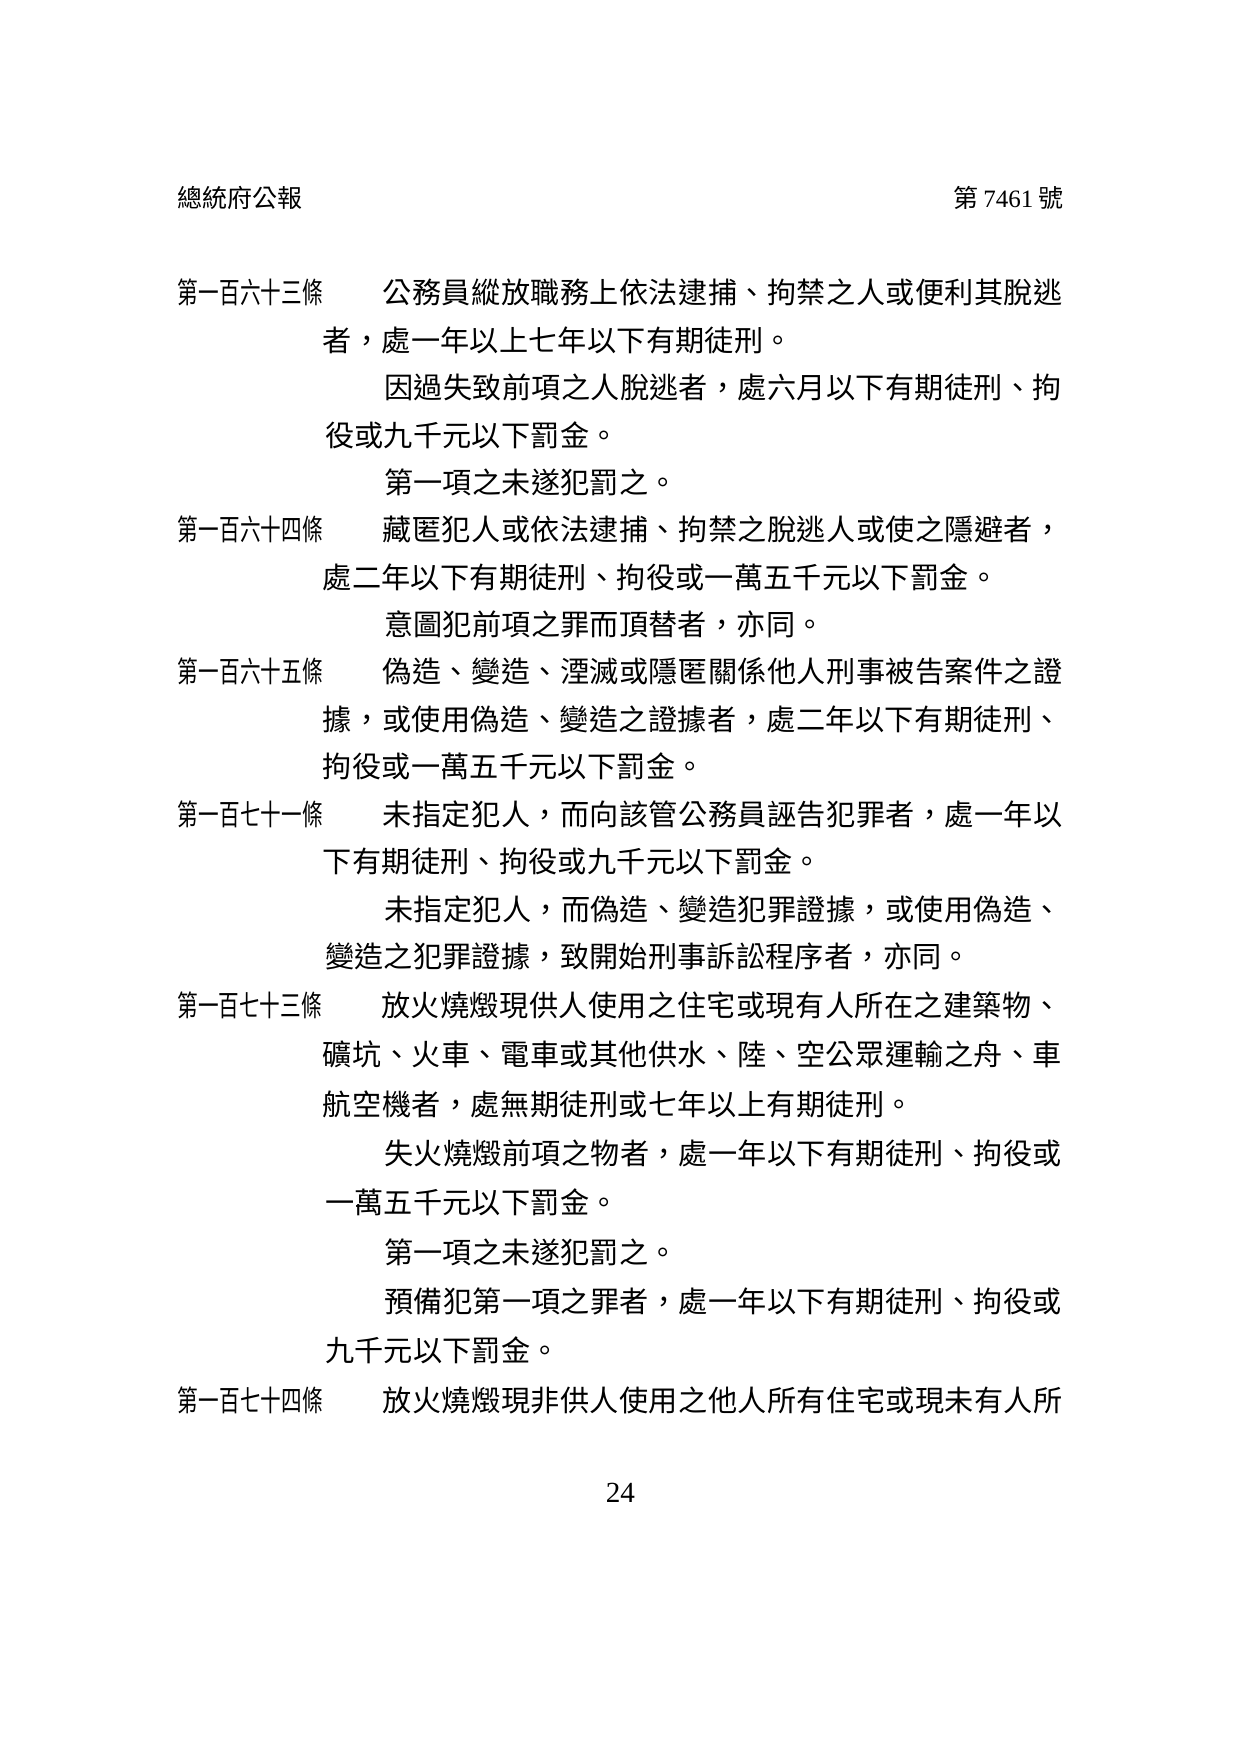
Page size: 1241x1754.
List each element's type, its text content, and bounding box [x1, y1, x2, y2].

text 第一百七十三條 放火燒燬現供人使用之住宅或現有人所在之建築物、礦坑、火車、電車或其他供水、陸、空公眾運輸之舟、車、航空機者，處無期徒刑或七年以上有期徒刑。 [177, 977, 1063, 1125]
text 第一項之未遂犯罰之。 [325, 455, 1063, 503]
text 第一百六十四條 藏匿犯人或依法逮捕、拘禁之脫逃人或使之隱避者，處二年以下有期徒刑、拘役或一萬五千元以下罰金。 [177, 503, 1063, 598]
text 第一百七十一條 未指定犯人，而向該管公務員誣告犯罪者，處一年以下有期徒刑、拘役或九千元以下罰金。 [177, 787, 1063, 882]
text 第一百六十五條 偽造、變造、湮滅或隱匿關係他人刑事被告案件之證據，或使用偽造、變造之證據者，處二年以下有期徒刑、拘役或一萬五千元以下罰金。 [177, 645, 1063, 787]
text 意圖犯前項之罪而頂替者，亦同。 [325, 598, 1063, 645]
text 第一百七十四條 放火燒燬現非供人使用之他人所有住宅或現未有人所在之他人所有建築物、礦坑、火車、電車或其他供水、陸、空公眾運輸之舟、車、航空機者，處三年以上十年以下有期徒刑。 [177, 1372, 1063, 1421]
text 第一百六十三條 公務員縱放職務上依法逮捕、拘禁之人或便利其脫逃者，處一年以上七年以下有期徒刑。 [177, 266, 1063, 361]
text 失火燒燬前項之物者，處一年以下有期徒刑、拘役或一萬五千元以下罰金。 [325, 1125, 1063, 1224]
text 第一項之未遂犯罰之。 [325, 1224, 1063, 1273]
text 因過失致前項之人脫逃者，處六月以下有期徒刑、拘役或九千元以下罰金。 [325, 361, 1063, 455]
text 預備犯第一項之罪者，處一年以下有期徒刑、拘役或九千元以下罰金。 [325, 1273, 1063, 1372]
text 未指定犯人，而偽造、變造犯罪證據，或使用偽造、變造之犯罪證據，致開始刑事訴訟程序者，亦同。 [325, 882, 1063, 977]
